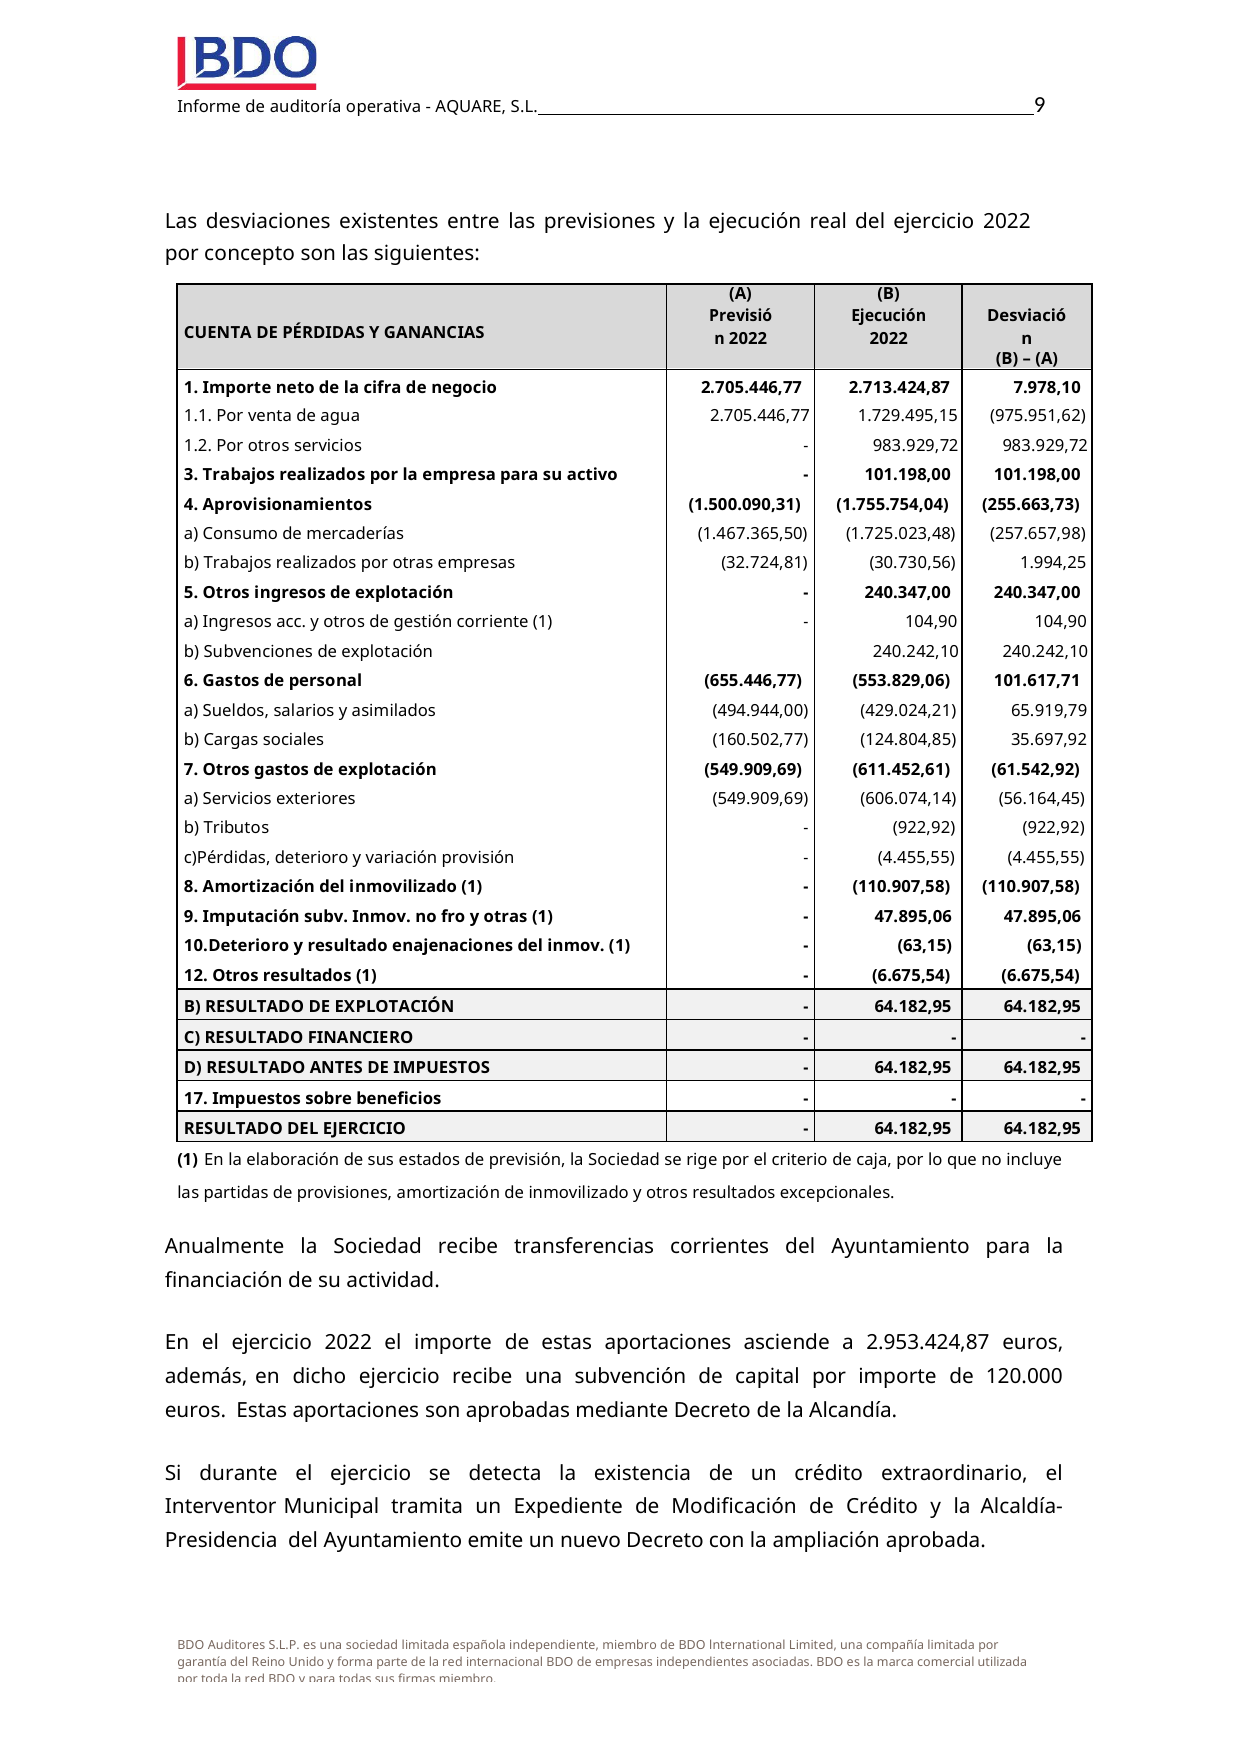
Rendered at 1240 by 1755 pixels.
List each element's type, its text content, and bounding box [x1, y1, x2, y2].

text Las desviaciones existentes entre las previsiones y la ejecución real del ejercicio 2022 por concepto son las siguientes: [164, 206, 1064, 267]
table_cell 9. Imputación subv. Inmov. no fro y otras (1) [178, 900, 666, 930]
table_cell (63,15) [963, 930, 1091, 959]
table_cell 1.2. Por otros servicios [178, 429, 666, 458]
table_cell (6.675,54) [815, 959, 961, 988]
table_cell 6. Gastos de personal [178, 665, 666, 694]
table_cell 64.182,95 [815, 1051, 961, 1080]
table_cell (606.074,14) [815, 783, 961, 812]
table_cell (124.804,85) [815, 724, 961, 753]
table_cell (30.730,56) [815, 547, 961, 576]
table_header (B) Ejecución 2022 [815, 285, 961, 368]
table_cell - [963, 1081, 1091, 1110]
table_cell D) RESULTADO ANTES DE IMPUESTOS [178, 1051, 666, 1080]
table_cell 4. Aprovisionamientos [178, 488, 666, 517]
table_cell (429.024,21) [815, 694, 961, 723]
table_cell (553.829,06) [815, 665, 961, 694]
table_cell (549.909,69) [667, 783, 814, 812]
table_cell [667, 635, 814, 664]
table_cell 2.705.446,77 [667, 400, 814, 429]
table_cell (975.951,62) [963, 400, 1091, 429]
table_cell 7. Otros gastos de explotación [178, 753, 666, 782]
table_cell a) Servicios exteriores [178, 783, 666, 812]
table_cell - [667, 930, 814, 959]
table_cell (160.502,77) [667, 724, 814, 753]
list En la elaboración de sus estados de previsión, la Sociedad se rige por el criterio de caja, por lo que no incluye las partidas de provisiones, amortización de inmovilizado y otros resultados excepcionales. [177, 1148, 1063, 1203]
text Anualmente la Sociedad recibe transferencias corrientes del Ayuntamiento para la financiación de su actividad. [164, 1231, 1063, 1293]
table_cell 47.895,06 [815, 900, 961, 930]
table_cell C) RESULTADO FINANCIERO [178, 1020, 666, 1049]
table_cell 101.617,71 [963, 665, 1091, 694]
table_header CUENTA DE PÉRDIDAS Y GANANCIAS [178, 285, 666, 368]
table_cell (549.909,69) [667, 753, 814, 782]
table_cell 983.929,72 [963, 429, 1091, 458]
table_cell - [963, 1020, 1091, 1049]
table_cell (1.500.090,31) [667, 488, 814, 517]
table_cell 65.919,79 [963, 694, 1091, 723]
table_cell RESULTADO DEL EJERCICIO [178, 1112, 666, 1141]
table_cell 240.347,00 [963, 576, 1091, 606]
table_header (A) Previsión 2022 [667, 285, 814, 368]
table_cell b) Trabajos realizados por otras empresas [178, 547, 666, 576]
table_cell 1.994,25 [963, 547, 1091, 576]
table_cell - [667, 959, 814, 988]
table_cell - [815, 1081, 961, 1110]
table_cell 3. Trabajos realizados por la empresa para su activo [178, 459, 666, 488]
table_cell - [815, 1020, 961, 1049]
table_cell - [667, 606, 814, 635]
table_cell 240.347,00 [815, 576, 961, 606]
table_cell (1.725.023,48) [815, 518, 961, 547]
table_cell 64.182,95 [963, 1051, 1091, 1080]
table_cell 47.895,06 [963, 900, 1091, 930]
table_cell 983.929,72 [815, 429, 961, 458]
table_cell - [667, 1081, 814, 1110]
table_cell 104,90 [815, 606, 961, 635]
table_cell - [667, 459, 814, 488]
table_cell 101.198,00 [815, 459, 961, 488]
table_cell - [667, 900, 814, 930]
table_cell 7.978,10 [963, 370, 1091, 399]
table_cell 10.Deterioro y resultado enajenaciones del inmov. (1) [178, 930, 666, 959]
table_cell (110.907,58) [963, 871, 1091, 900]
table_cell 17. Impuestos sobre beneficios [178, 1081, 666, 1110]
table_cell b) Cargas sociales [178, 724, 666, 753]
table_cell 1. Importe neto de la cifra de negocio [178, 370, 666, 399]
text En el ejercicio 2022 el importe de estas aportaciones asciende a 2.953.424,87 euros, además, en dicho ejercicio recibe una subvención de capital por importe de 120.000 euros. Estas aportaciones son aprobadas mediante Decreto de la Alcandía. [164, 1327, 1063, 1423]
table_cell 1.1. Por venta de agua [178, 400, 666, 429]
table_cell c)Pérdidas, deterioro y variación provisión [178, 841, 666, 871]
table_cell (611.452,61) [815, 753, 961, 782]
table_cell (257.657,98) [963, 518, 1091, 547]
table_cell b) Tributos [178, 812, 666, 841]
table_cell (32.724,81) [667, 547, 814, 576]
table_cell (494.944,00) [667, 694, 814, 723]
table_cell (6.675,54) [963, 959, 1091, 988]
table_cell (56.164,45) [963, 783, 1091, 812]
table_cell 5. Otros ingresos de explotación [178, 576, 666, 606]
table_cell (61.542,92) [963, 753, 1091, 782]
table_cell a) Ingresos acc. y otros de gestión corriente (1) [178, 606, 666, 635]
table_cell 12. Otros resultados (1) [178, 959, 666, 988]
table_cell (4.455,55) [815, 841, 961, 871]
table_cell - [667, 1112, 814, 1141]
table_cell 8. Amortización del inmovilizado (1) [178, 871, 666, 900]
table_cell - [667, 812, 814, 841]
table_cell - [667, 429, 814, 458]
table_cell (1.467.365,50) [667, 518, 814, 547]
table_cell (255.663,73) [963, 488, 1091, 517]
table_cell - [667, 990, 814, 1019]
table_cell 240.242,10 [963, 635, 1091, 664]
table_cell a) Consumo de mercaderías [178, 518, 666, 547]
table_cell (110.907,58) [815, 871, 961, 900]
table_cell 104,90 [963, 606, 1091, 635]
table_header Desviación (B) – (A) [963, 285, 1091, 368]
table_cell 2.705.446,77 [667, 370, 814, 399]
text Si durante el ejercicio se detecta la existencia de un crédito extraordinario, el Interventor Municipal tramita un Expediente de Modificación de Crédito y la Alcaldía-Presidencia del Ayuntamiento emite un nuevo Decreto con la ampliación aprobada. [164, 1458, 1063, 1553]
table_cell 64.182,95 [815, 1112, 961, 1141]
table_cell 35.697,92 [963, 724, 1091, 753]
table_cell - [667, 871, 814, 900]
table_cell 64.182,95 [815, 990, 961, 1019]
table_cell 101.198,00 [963, 459, 1091, 488]
table_cell (1.755.754,04) [815, 488, 961, 517]
table_cell b) Subvenciones de explotación [178, 635, 666, 664]
table_cell B) RESULTADO DE EXPLOTACIÓN [178, 990, 666, 1019]
table_cell 2.713.424,87 [815, 370, 961, 399]
table_cell (63,15) [815, 930, 961, 959]
table_cell (922,92) [963, 812, 1091, 841]
table_cell 64.182,95 [963, 990, 1091, 1019]
table_cell 64.182,95 [963, 1112, 1091, 1141]
table_cell (922,92) [815, 812, 961, 841]
table_cell - [667, 1020, 814, 1049]
table_cell (655.446,77) [667, 665, 814, 694]
table_cell a) Sueldos, salarios y asimilados [178, 694, 666, 723]
table_cell - [667, 841, 814, 871]
table_cell - [667, 576, 814, 606]
table_cell (4.455,55) [963, 841, 1091, 871]
table_cell - [667, 1051, 814, 1080]
table_cell 240.242,10 [815, 635, 961, 664]
table_cell 1.729.495,15 [815, 400, 961, 429]
